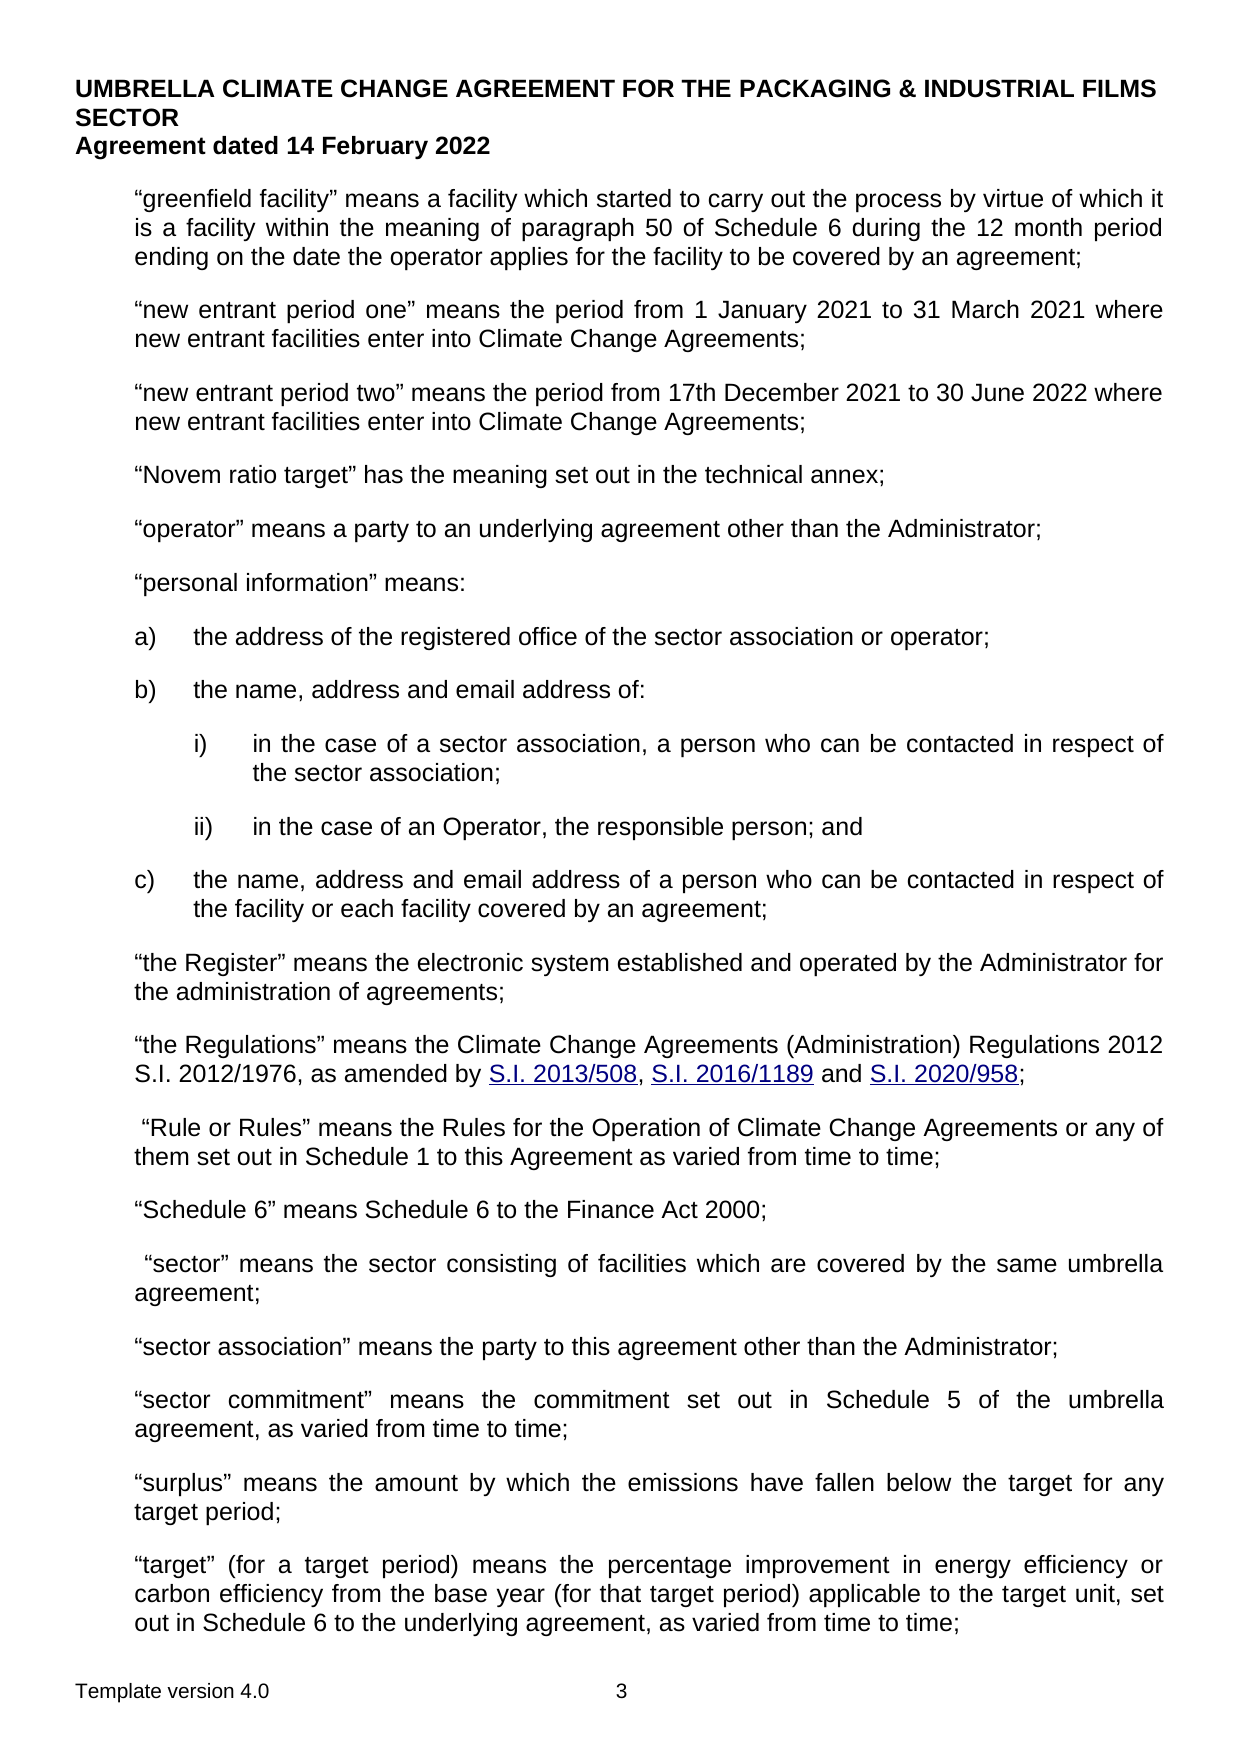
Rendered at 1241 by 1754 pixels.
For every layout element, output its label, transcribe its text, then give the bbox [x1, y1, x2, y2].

text “new entrant period two” means the period from 17th December 2021 to 30 June 2022 where new entrant facilities enter into Climate Change Agreements; [134, 378, 1165, 435]
text a) the address of the registered office of the sector association or operator; [134, 621, 1165, 650]
text “personal information” means: [134, 568, 1165, 596]
text “sector” means the sector consisting of facilities which are covered by the same umbrella agreement; [134, 1249, 1165, 1306]
text “the Regulations” means the Climate Change Agreements (Administration) Regulations 2012 S.I. 2012/1976, as amended by S.I. 2013/508, S.I. 2016/1189 and S.I. 2020/958; [134, 1030, 1165, 1088]
text “surplus” means the amount by which the emissions have fallen below the target for any target period; [134, 1468, 1165, 1525]
text “the Register” means the electronic system established and operated by the Administrator for the administration of agreements; [134, 948, 1165, 1005]
text “operator” means a party to an underlying agreement other than the Administrator; [134, 514, 1165, 543]
text c) the name, address and email address of a person who can be contacted in respect of the facility or each facility covered by an agreement; [134, 865, 1165, 923]
text “sector association” means the party to this agreement other than the Administrator; [134, 1331, 1165, 1360]
text “sector commitment” means the commitment set out in Schedule 5 of the umbrella agreement, as varied from time to time; [134, 1385, 1165, 1443]
text b) the name, address and email address of: [134, 675, 1165, 704]
text “Novem ratio target” has the meaning set out in the technical annex; [134, 460, 1165, 489]
text i) in the case of a sector association, a person who can be contacted in respect of the sector association; [193, 729, 1165, 786]
text “target” (for a target period) means the percentage improvement in energy efficiency or carbon efficiency from the base year (for that target period) applicable to the target unit, set out in Schedule 6 to the underlying agreement, as varied from time to time; [134, 1550, 1165, 1636]
text ii) in the case of an Operator, the responsible person; and [193, 811, 1165, 840]
text “greenfield facility” means a facility which started to carry out the process by virtue of which it is a facility within the meaning of paragraph 50 of Schedule 6 during the 12 month period ending on the date the operator applies for the facility to be covered by an agreement; [134, 184, 1165, 270]
text “Rule or Rules” means the Rules for the Operation of Climate Change Agreements or any of them set out in Schedule 1 to this Agreement as varied from time to time; [134, 1113, 1165, 1170]
text “new entrant period one” means the period from 1 January 2021 to 31 March 2021 where new entrant facilities enter into Climate Change Agreements; [134, 295, 1165, 353]
text “Schedule 6” means Schedule 6 to the Finance Act 2000; [134, 1195, 1165, 1224]
